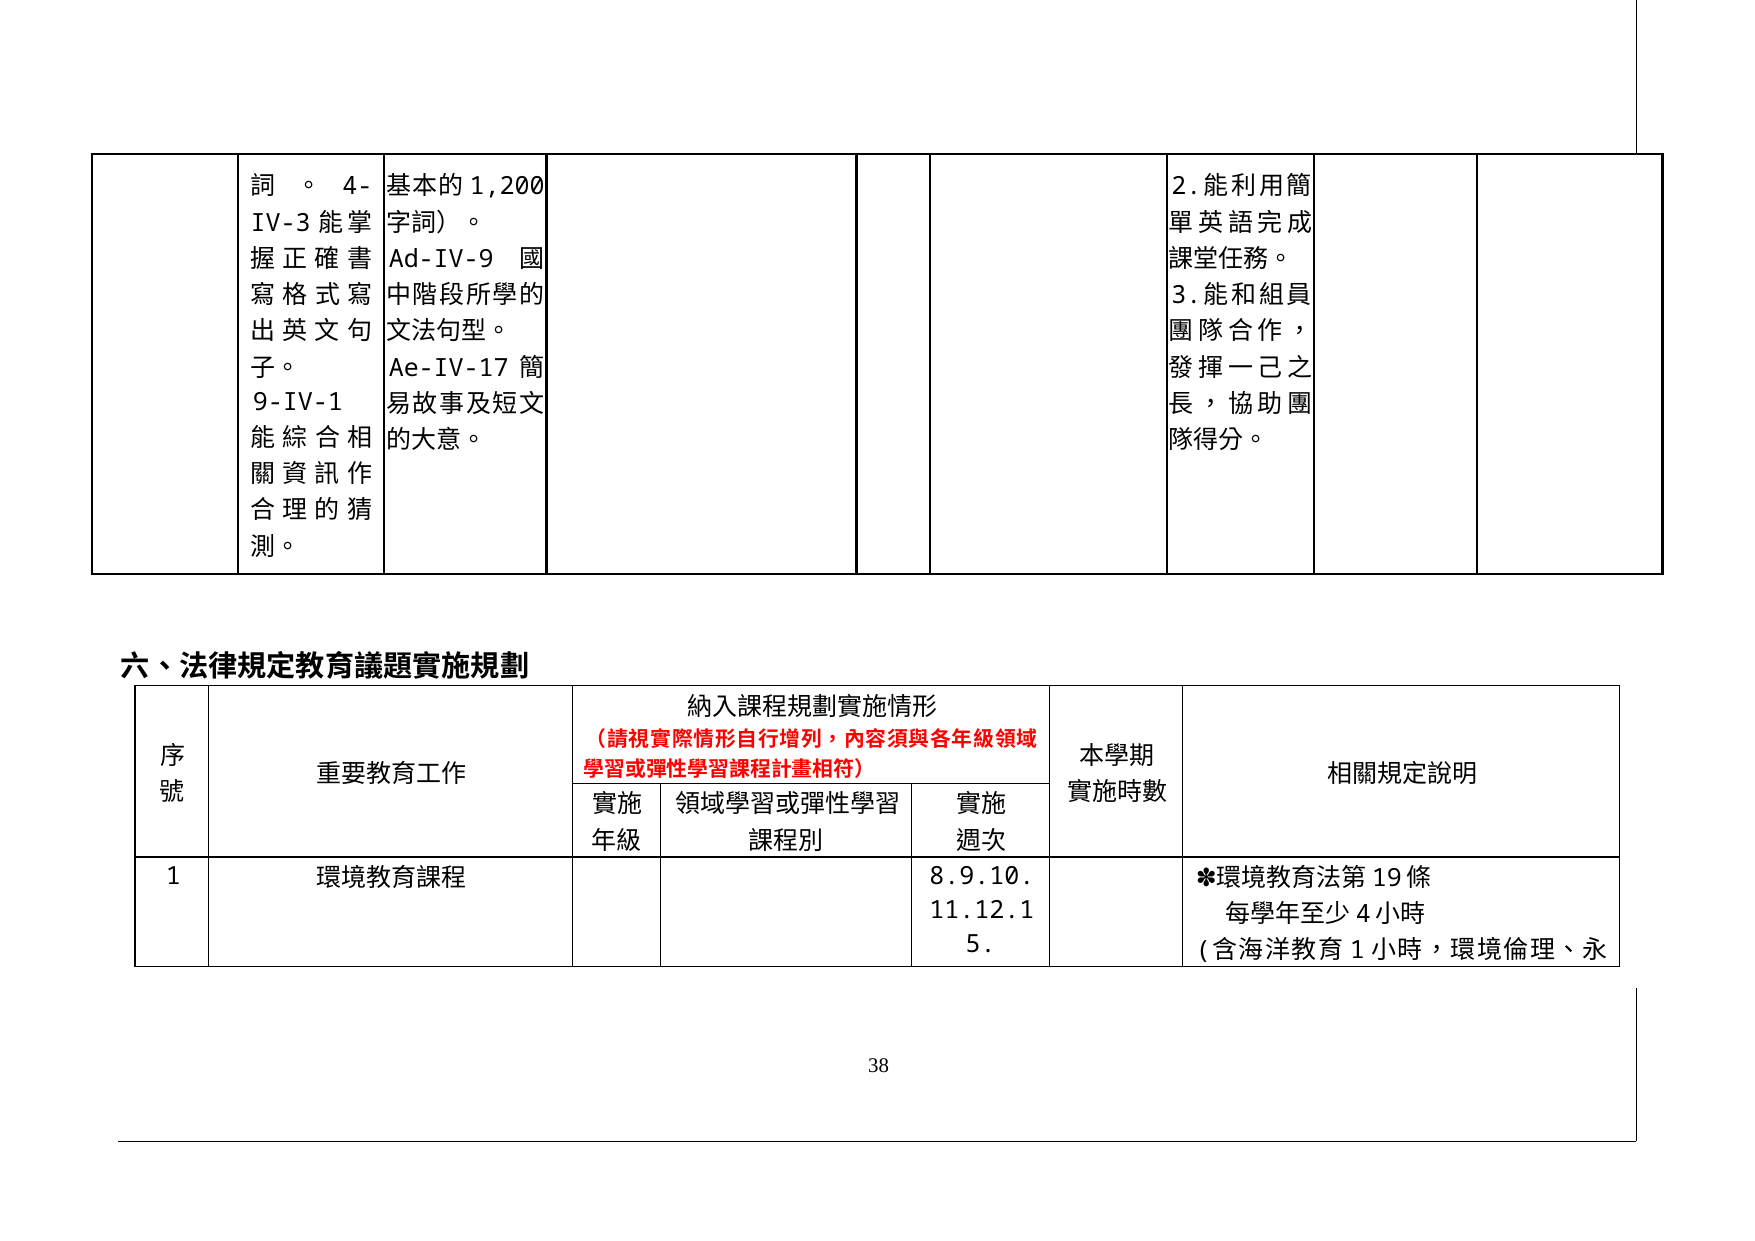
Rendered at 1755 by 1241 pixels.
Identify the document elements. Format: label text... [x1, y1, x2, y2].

table_cell [93, 155, 237, 573]
table_cell [1478, 155, 1661, 573]
table_header 本學期 實施時數 [1050, 686, 1182, 856]
table_cell [548, 155, 855, 573]
table_header 序號 [136, 686, 208, 856]
table_cell [1050, 858, 1182, 966]
table_header 相關規定說明 [1183, 686, 1619, 856]
table_cell [573, 858, 660, 966]
table_cell [661, 858, 911, 966]
table_cell 1 [136, 858, 208, 966]
table_cell 實施 週次 [912, 784, 1049, 856]
table_cell 環境教育課程 [209, 858, 572, 966]
table_header 納入課程規劃實施情形 （請視實際情形自行增列，內容須與各年級領域學習或彈性學習課程計畫相符） [573, 686, 1049, 783]
table_cell 領域學習或彈性學習課程別 [661, 784, 911, 856]
table_cell ✽環境教育法第19條 每學年至少4小時 (含海洋教育1小時，環境倫理、永 [1183, 858, 1619, 966]
text 六、法律規定教育議題實施規劃 [118, 643, 1636, 685]
table_cell 8.9.10. 11.12.15. [912, 858, 1049, 966]
table_cell [858, 155, 929, 573]
table_cell 詞。4-IV-3能掌握正確書寫格式寫出英文句子。 9-IV-1 能綜合相關資訊作合理的猜測。 [239, 155, 383, 573]
table_cell 實施年級 [573, 784, 660, 856]
table_cell 基本的1,200字詞）。 Ad-IV-9國中階段所學的文法句型。 Ae-IV-17簡易故事及短文的大意。 [385, 155, 545, 573]
table_header 重要教育工作 [209, 686, 572, 856]
table_cell [1315, 155, 1476, 573]
table_cell [931, 155, 1166, 573]
table_cell 2.能利用簡單英語完成課堂任務。 3.能和組員團隊合作，發揮一己之長，協助團隊得分。 [1168, 155, 1313, 573]
